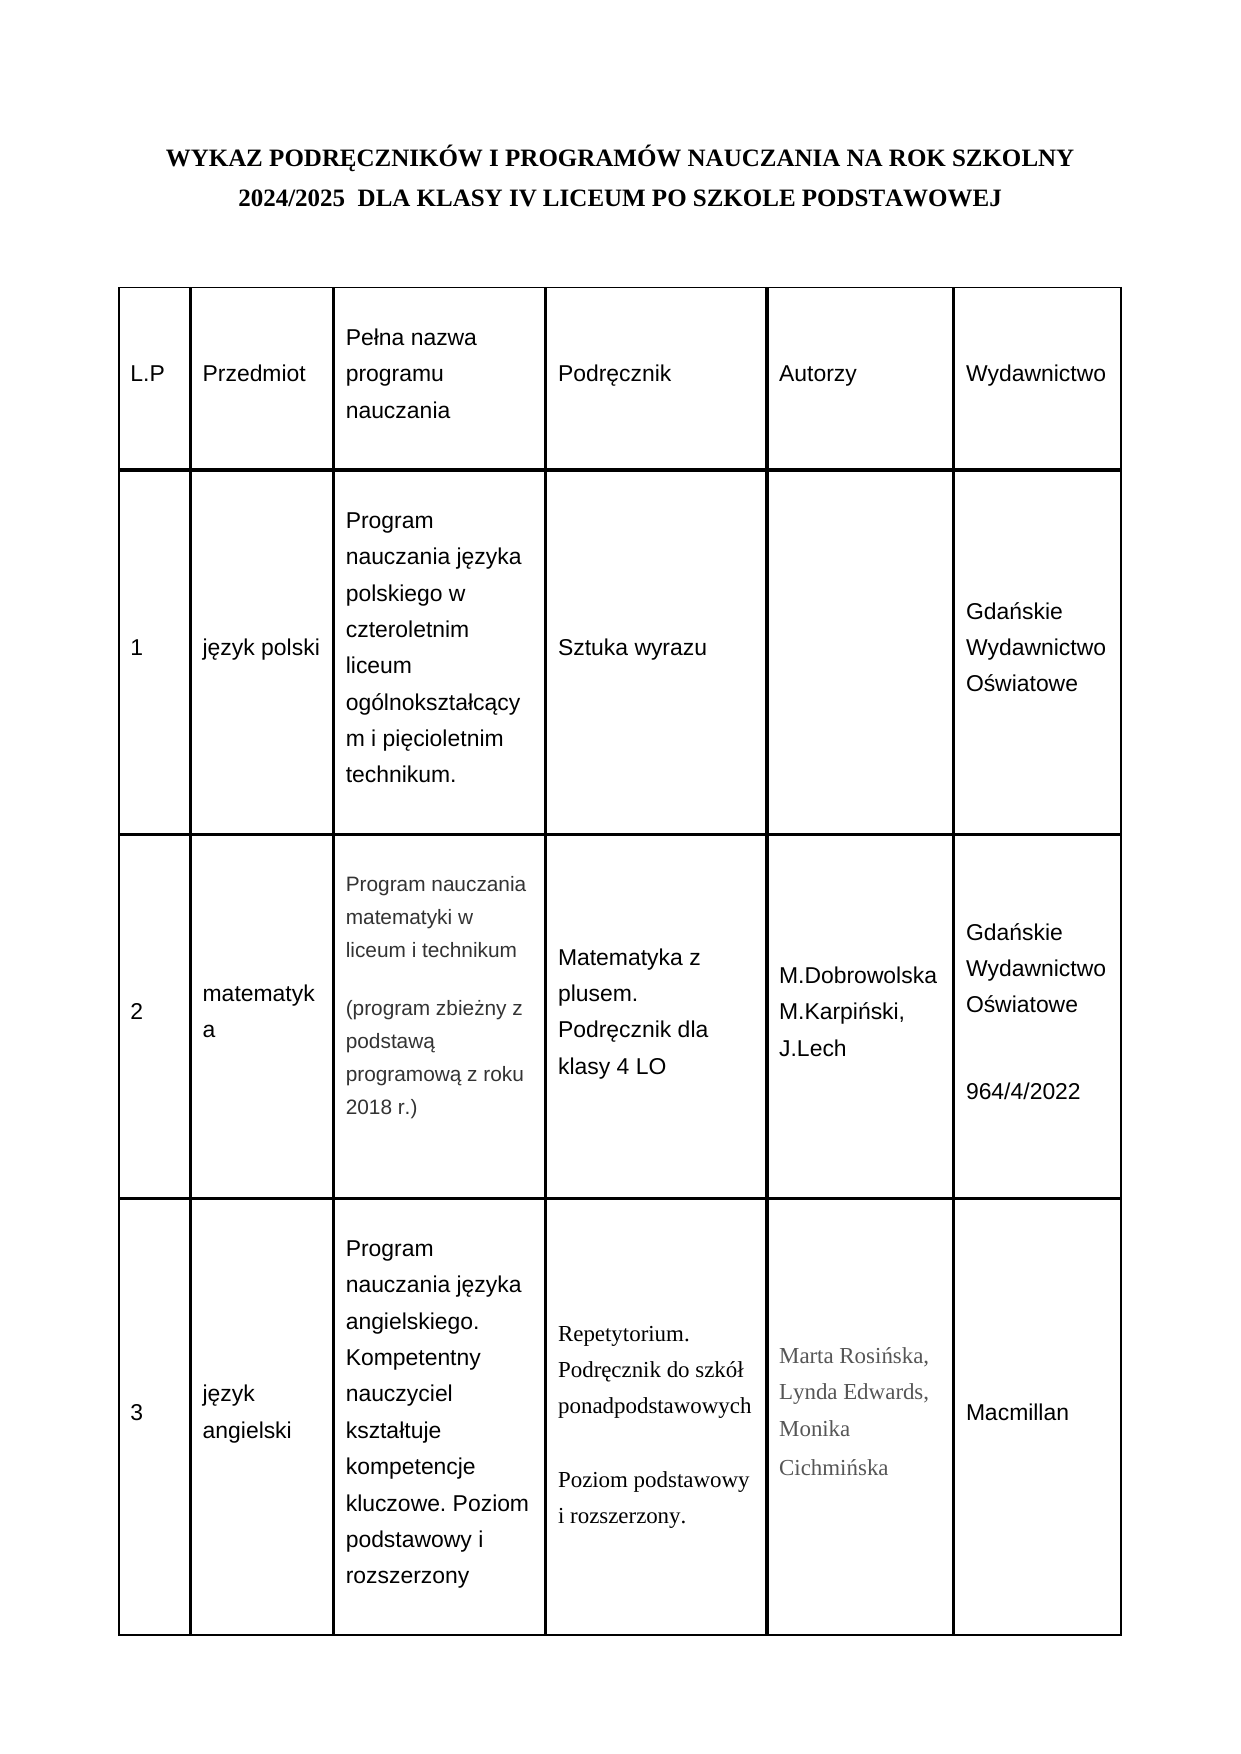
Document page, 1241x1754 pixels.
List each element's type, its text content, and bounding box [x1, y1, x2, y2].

table_header Podręcznik [547, 288, 765, 468]
table_cell 3 [120, 1200, 189, 1634]
table_cell język polski [192, 472, 332, 833]
table_header Pełna nazwa programu nauczania [335, 288, 544, 468]
table_cell Repetytorium. Podręcznik do szkół ponadpodstawowych Poziom podstawowy i rozszerzony. [547, 1200, 765, 1634]
table_cell [769, 472, 952, 833]
table_cell Marta Rosińska, Lynda Edwards, Monika Cichmińska [769, 1200, 952, 1634]
table_cell 1 [120, 472, 189, 833]
table_header Wydawnictwo [955, 288, 1120, 468]
table_cell M.DobrowolskaM.Karpiński, J.Lech [769, 836, 952, 1197]
table_cell Macmillan [955, 1200, 1120, 1634]
table_cell Sztuka wyrazu [547, 472, 765, 833]
table_header L.P [120, 288, 189, 468]
table_cell Gdańskie Wydawnictwo Oświatowe [955, 472, 1120, 833]
table_cell matematyka [192, 836, 332, 1197]
table_cell Program nauczania matematyki w liceum i technikum (program zbieżny z podstawą programową z roku 2018 r.) [335, 836, 544, 1197]
table_cell Gdańskie Wydawnictwo Oświatowe 964/4/2022 [955, 836, 1120, 1197]
table_cell Matematyka z plusem. Podręcznik dla klasy 4 LO [547, 836, 765, 1197]
table_cell język angielski [192, 1200, 332, 1634]
table_cell Program nauczania języka angielskiego. Kompetentny nauczyciel kształtuje kompetencje kluczowe. Poziom podstawowy i rozszerzony [335, 1200, 544, 1634]
table_header Autorzy [769, 288, 952, 468]
table_cell Program nauczania języka polskiego w czteroletnim liceum ogólnokształcącym i pięcioletnim technikum. [335, 472, 544, 833]
table_header Przedmiot [192, 288, 332, 468]
text WYKAZ PODRĘCZNIKÓW I PROGRAMÓW NAUCZANIA NA ROK SZKOLNY 2024/2025 DLA KLASY IV LICEUM PO SZKOLE PODSTAWOWEJ [118, 143, 1122, 211]
table_cell 2 [120, 836, 189, 1197]
